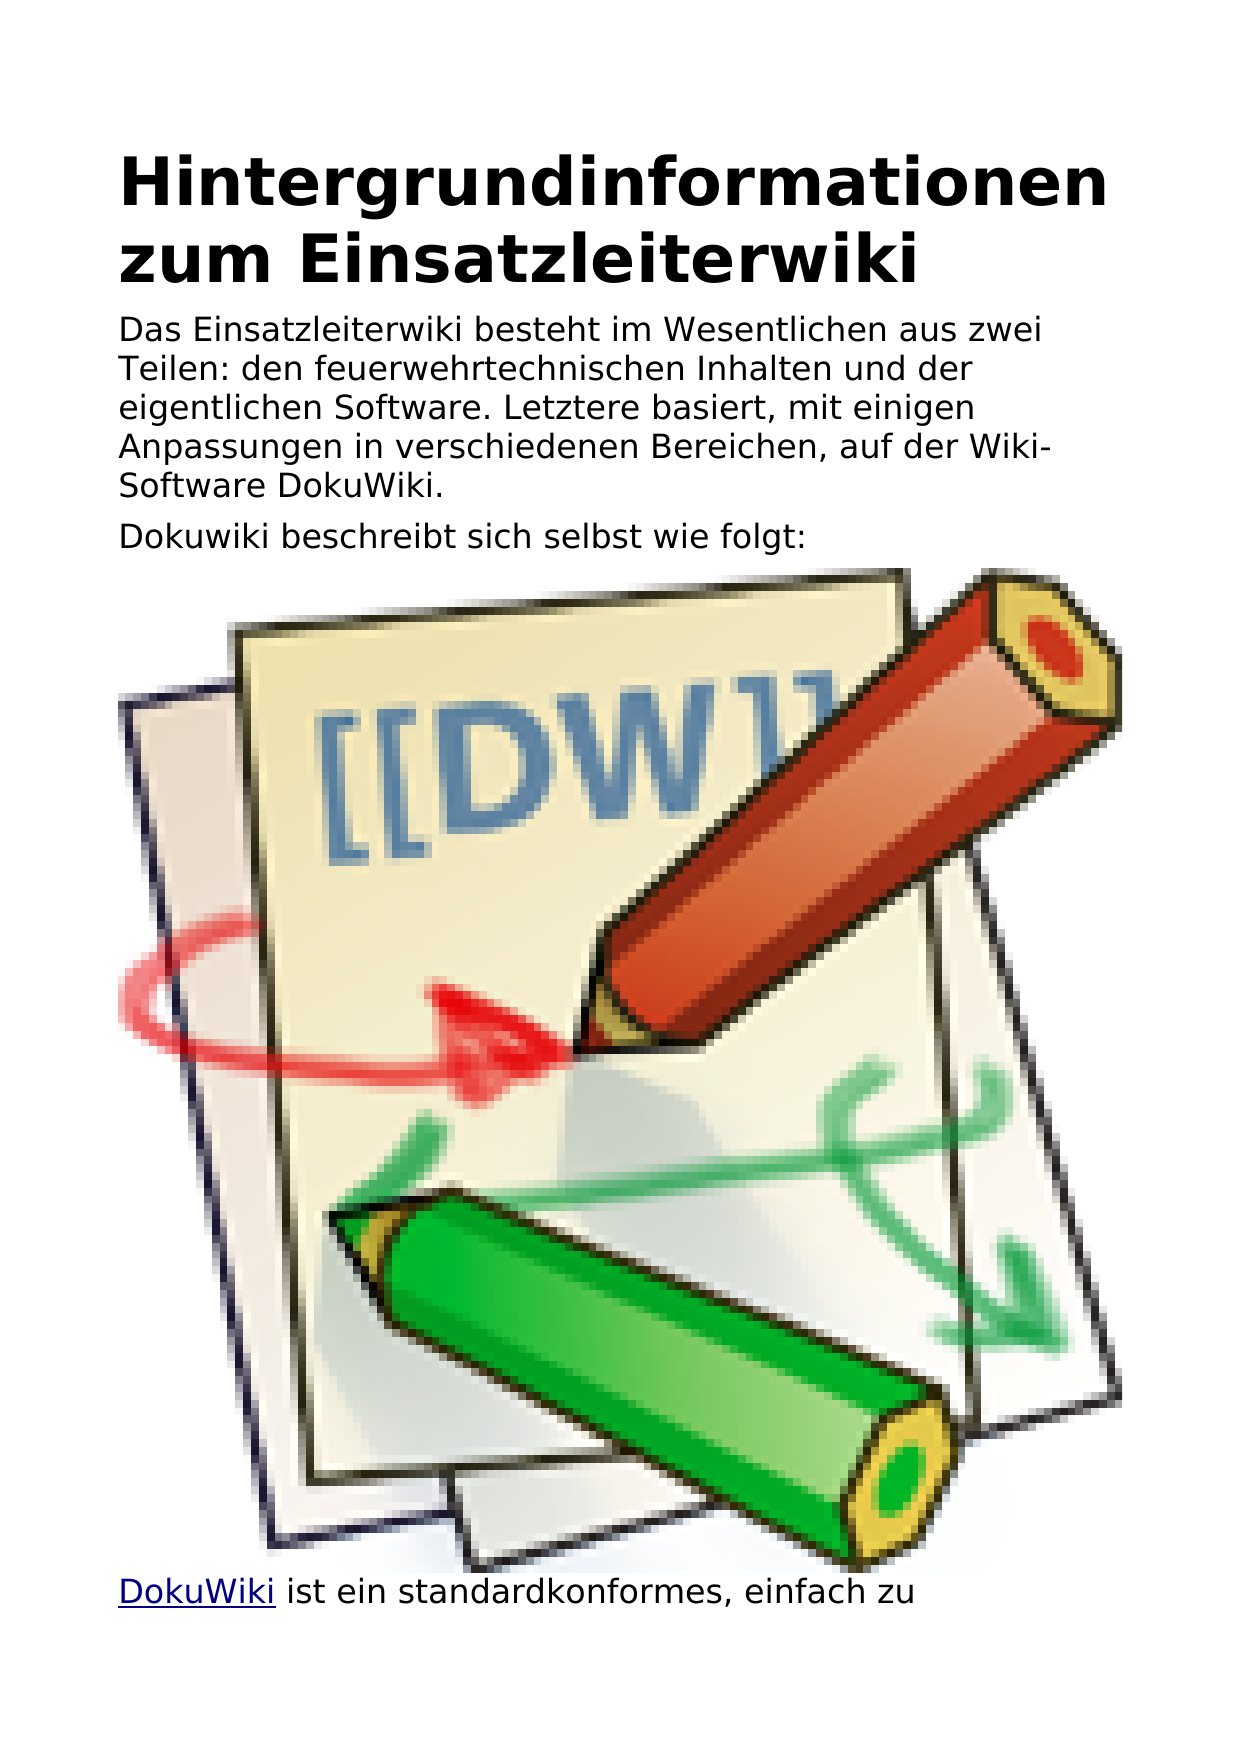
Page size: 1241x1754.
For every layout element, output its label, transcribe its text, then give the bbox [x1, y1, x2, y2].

text DokuWiki ist ein standardkonformes, einfach zu [118, 1573, 1122, 1612]
text Das Einsatzleiterwiki besteht im Wesentlichen aus zwei Teilen: den feuerwehrtechnischen Inhalten und der eigentlichen Software. Letztere basiert, mit einigen Anpassungen in verschiedenen Bereichen, auf der Wiki-Software DokuWiki. [118, 311, 1122, 505]
subtitle Hintergrundinformationen zum Einsatzleiterwiki [118, 143, 1122, 298]
picture [118, 568, 1123, 1573]
text Dokuwiki beschreibt sich selbst wie folgt: [118, 518, 1122, 556]
